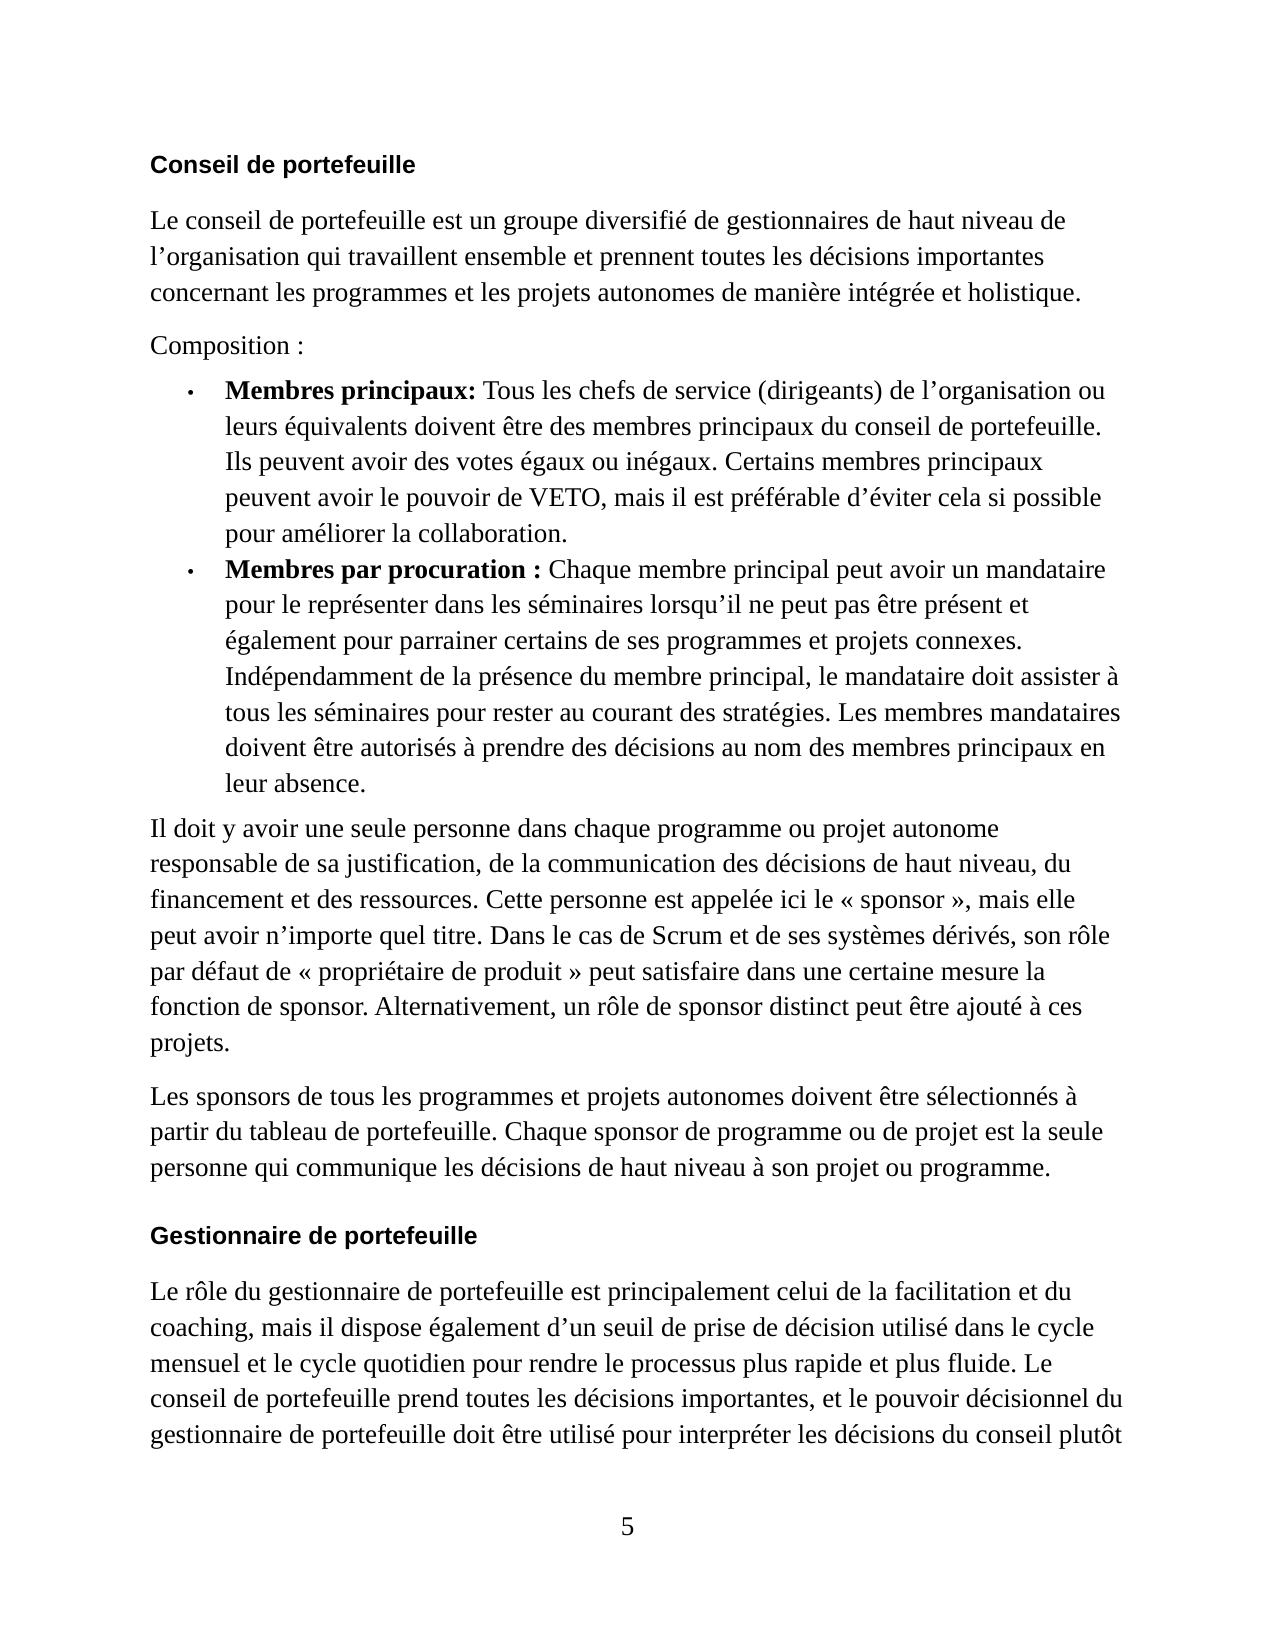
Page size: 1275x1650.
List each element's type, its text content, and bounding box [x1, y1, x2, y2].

text Le rôle du gestionnaire de portefeuille est principalement celui de la facilitation et du coaching, mais il dispose également d’un seuil de prise de décision utilisé dans le cycle mensuel et le cycle quotidien pour rendre le processus plus rapide et plus fluide. Le conseil de portefeuille prend toutes les décisions importantes, et le pouvoir décisionnel du gestionnaire de portefeuille doit être utilisé pour interpréter les décisions du conseil plutôt [150, 1275, 1125, 1449]
text Composition : [150, 329, 1125, 361]
text Les sponsors de tous les programmes et projets autonomes doivent être sélectionnés à partir du tableau de portefeuille. Chaque sponsor de programme ou de projet est la seule personne qui communique les décisions de haut niveau à son projet ou programme. [150, 1080, 1125, 1182]
subtitle Gestionnaire de portefeuille [150, 1221, 1125, 1249]
subtitle Conseil de portefeuille [150, 150, 1125, 178]
list Membres par procuration : Chaque membre principal peut avoir un mandataire pour le représenter dans les séminaires lorsqu’il ne peut pas être présent et également pour parrainer certains de ses programmes et projets connexes. Indépendamment de la présence du membre principal, le mandataire doit assister à tous les séminaires pour rester au courant des stratégies. Les membres mandataires doivent être autorisés à prendre des décisions au nom des membres principaux en leur absence. [187, 553, 1125, 798]
text Le conseil de portefeuille est un groupe diversifié de gestionnaires de haut niveau de l’organisation qui travaillent ensemble et prennent toutes les décisions importantes concernant les programmes et les projets autonomes de manière intégrée et holistique. [150, 204, 1125, 307]
list Membres principaux: Tous les chefs de service (dirigeants) de l’organisation ou leurs équivalents doivent être des membres principaux du conseil de portefeuille. Ils peuvent avoir des votes égaux ou inégaux. Certains membres principaux peuvent avoir le pouvoir de VETO, mais il est préférable d’éviter cela si possible pour améliorer la collaboration. [187, 374, 1125, 548]
text Il doit y avoir une seule personne dans chaque programme ou projet autonome responsable de sa justification, de la communication des décisions de haut niveau, du financement et des ressources. Cette personne est appelée ici le « sponsor », mais elle peut avoir n’importe quel titre. Dans le cas de Scrum et de ses systèmes dérivés, son rôle par défaut de « propriétaire de produit » peut satisfaire dans une certaine mesure la fonction de sponsor. Alternativement, un rôle de sponsor distinct peut être ajouté à ces projets. [150, 812, 1125, 1057]
